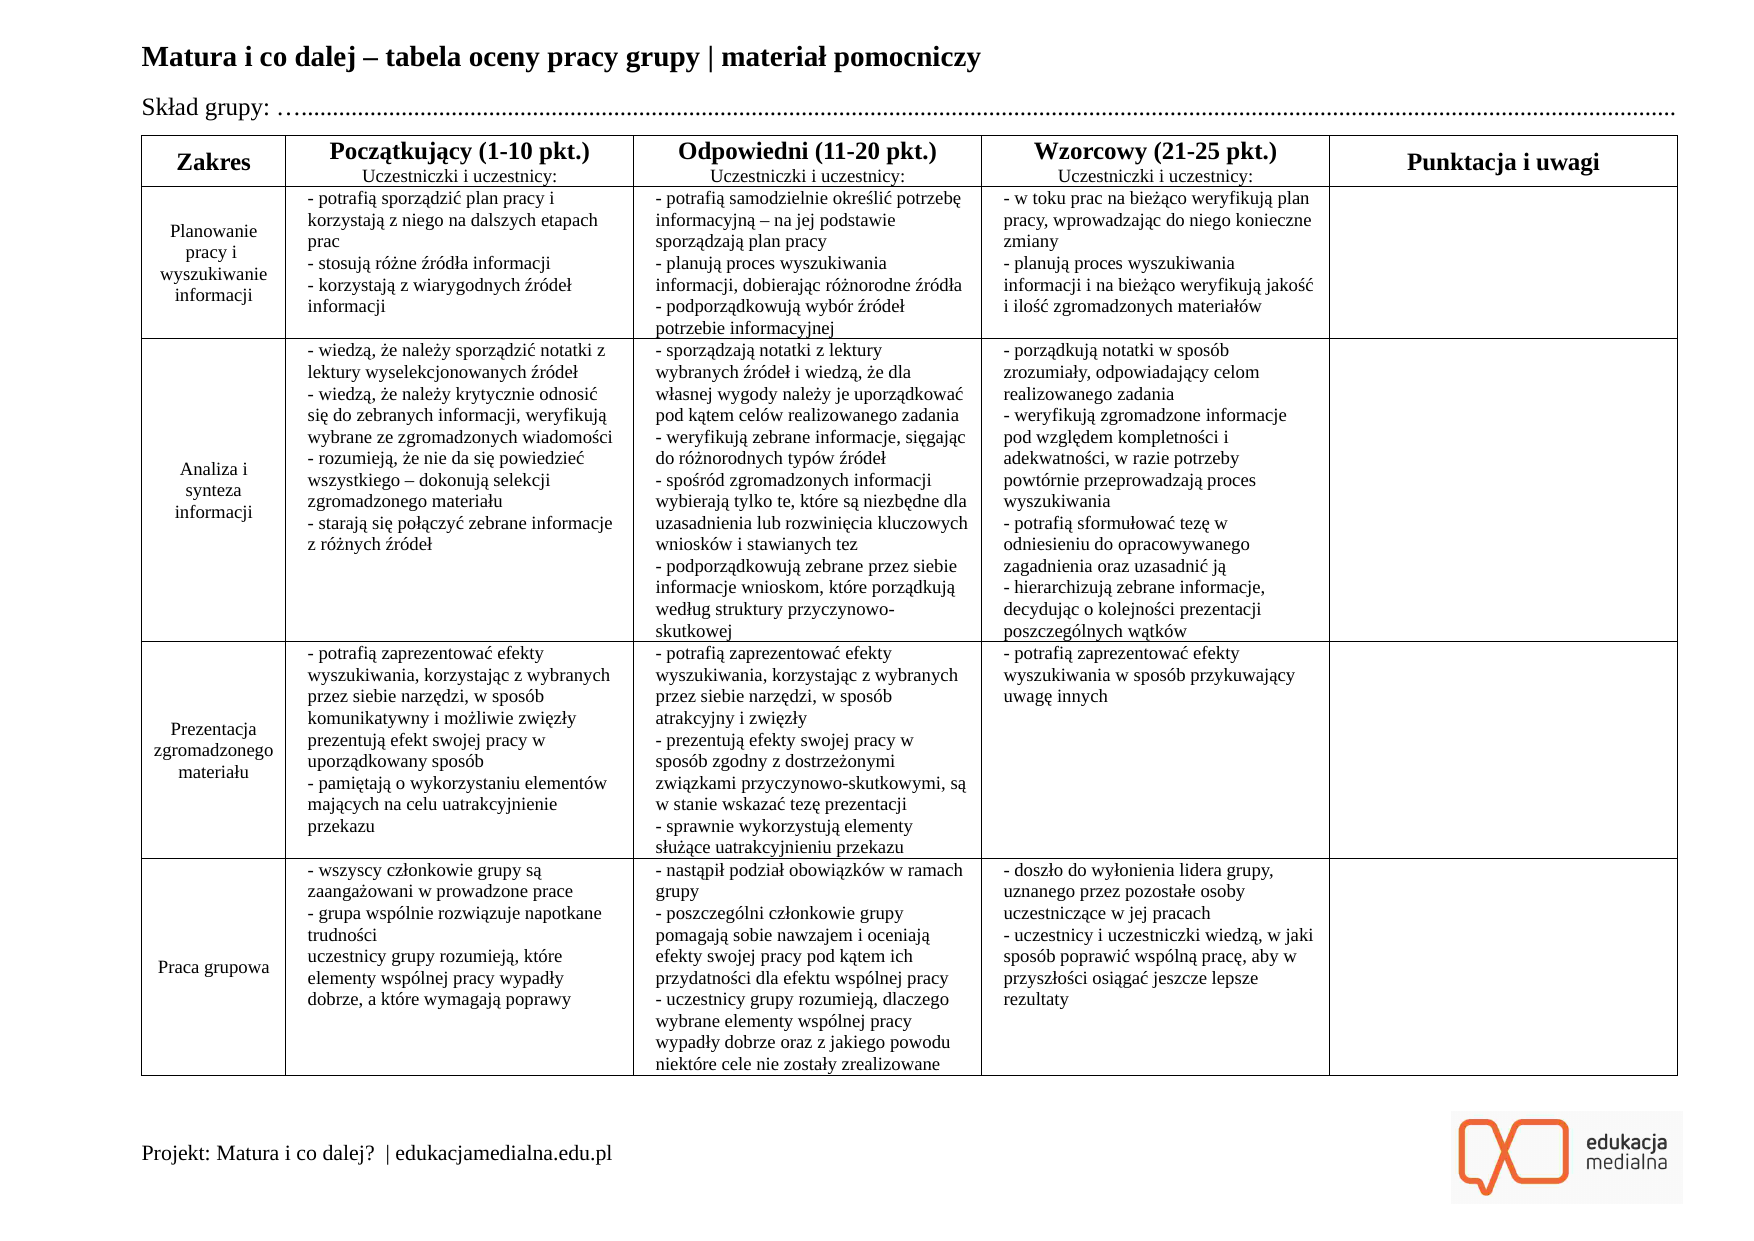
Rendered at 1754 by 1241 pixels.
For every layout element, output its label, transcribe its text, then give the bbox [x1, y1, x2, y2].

table_cell - potrafią zaprezentować efekty wyszukiwania, korzystając z wybranych przez siebie narzędzi, w sposób komunikatywny i możliwie zwięzły prezentują efekt swojej pracy w uporządkowany sposób - pamiętają o wykorzystaniu elementów mających na celu uatrakcyjnienie przekazu [286, 642, 633, 858]
table_header Początkujący (1-10 pkt.) Uczestniczki i uczestnicy: [286, 136, 633, 186]
text Matura i co dalej – tabela oceny pracy grupy | materiał pomocniczy [141, 39, 1680, 73]
picture [1451, 1111, 1683, 1204]
table_header Wzorcowy (21-25 pkt.) Uczestniczki i uczestnicy: [982, 136, 1329, 186]
table_cell [1330, 642, 1677, 858]
table_cell - doszło do wyłonienia lidera grupy, uznanego przez pozostałe osoby uczestniczące w jej pracach - uczestnicy i uczestniczki wiedzą, w jaki sposób poprawić wspólną pracę, aby w przyszłości osiągać jeszcze lepsze rezultaty [982, 859, 1329, 1074]
table_cell Praca grupowa [142, 859, 285, 1074]
table_cell - potrafią samodzielnie określić potrzebę informacyjną – na jej podstawie sporządzają plan pracy - planują proces wyszukiwania informacji, dobierając różnorodne źródła - podporządkowują wybór źródeł potrzebie informacyjnej [634, 187, 981, 338]
table_cell - potrafią sporządzić plan pracy i korzystają z niego na dalszych etapach prac - stosują różne źródła informacji - korzystają z wiarygodnych źródeł informacji [286, 187, 633, 338]
table_cell Prezentacja zgromadzonego materiału [142, 642, 285, 858]
table_cell Analiza i synteza informacji [142, 339, 285, 641]
table_cell [1330, 339, 1677, 641]
table_header Zakres [142, 136, 285, 186]
table_cell - w toku prac na bieżąco weryfikują plan pracy, wprowadzając do niego konieczne zmiany - planują proces wyszukiwania informacji i na bieżąco weryfikują jakość i ilość zgromadzonych materiałów [982, 187, 1329, 338]
text Skład grupy: …............................................................................................................................................................................................................................ [141, 92, 1680, 121]
table_cell - porządkują notatki w sposób zrozumiały, odpowiadający celom realizowanego zadania - weryfikują zgromadzone informacje pod względem kompletności i adekwatności, w razie potrzeby powtórnie przeprowadzają proces wyszukiwania - potrafią sformułować tezę w odniesieniu do opracowywanego zagadnienia oraz uzasadnić ją - hierarchizują zebrane informacje, decydując o kolejności prezentacji poszczególnych wątków [982, 339, 1329, 641]
table_header Odpowiedni (11-20 pkt.) Uczestniczki i uczestnicy: [634, 136, 981, 186]
table_cell - wszyscy członkowie grupy są zaangażowani w prowadzone prace - grupa wspólnie rozwiązuje napotkane trudności uczestnicy grupy rozumieją, które elementy wspólnej pracy wypadły dobrze, a które wymagają poprawy [286, 859, 633, 1074]
table_cell - potrafią zaprezentować efekty wyszukiwania w sposób przykuwający uwagę innych [982, 642, 1329, 858]
table_cell - potrafią zaprezentować efekty wyszukiwania, korzystając z wybranych przez siebie narzędzi, w sposób atrakcyjny i zwięzły - prezentują efekty swojej pracy w sposób zgodny z dostrzeżonymi związkami przyczynowo-skutkowymi, są w stanie wskazać tezę prezentacji - sprawnie wykorzystują elementy służące uatrakcyjnieniu przekazu [634, 642, 981, 858]
table_cell - wiedzą, że należy sporządzić notatki z lektury wyselekcjonowanych źródeł - wiedzą, że należy krytycznie odnosić się do zebranych informacji, weryfikują wybrane ze zgromadzonych wiadomości - rozumieją, że nie da się powiedzieć wszystkiego – dokonują selekcji zgromadzonego materiału - starają się połączyć zebrane informacje z różnych źródeł [286, 339, 633, 641]
table_header Punktacja i uwagi [1330, 136, 1677, 186]
table_cell - nastąpił podział obowiązków w ramach grupy - poszczególni członkowie grupy pomagają sobie nawzajem i oceniają efekty swojej pracy pod kątem ich przydatności dla efektu wspólnej pracy - uczestnicy grupy rozumieją, dlaczego wybrane elementy wspólnej pracy wypadły dobrze oraz z jakiego powodu niektóre cele nie zostały zrealizowane [634, 859, 981, 1074]
table_cell - sporządzają notatki z lektury wybranych źródeł i wiedzą, że dla własnej wygody należy je uporządkować pod kątem celów realizowanego zadania - weryfikują zebrane informacje, sięgając do różnorodnych typów źródeł - spośród zgromadzonych informacji wybierają tylko te, które są niezbędne dla uzasadnienia lub rozwinięcia kluczowych wniosków i stawianych tez - podporządkowują zebrane przez siebie informacje wnioskom, które porządkują według struktury przyczynowo-skutkowej [634, 339, 981, 641]
table_cell Planowanie pracy i wyszukiwanie informacji [142, 187, 285, 338]
table_cell [1330, 187, 1677, 338]
table_cell [1330, 859, 1677, 1074]
